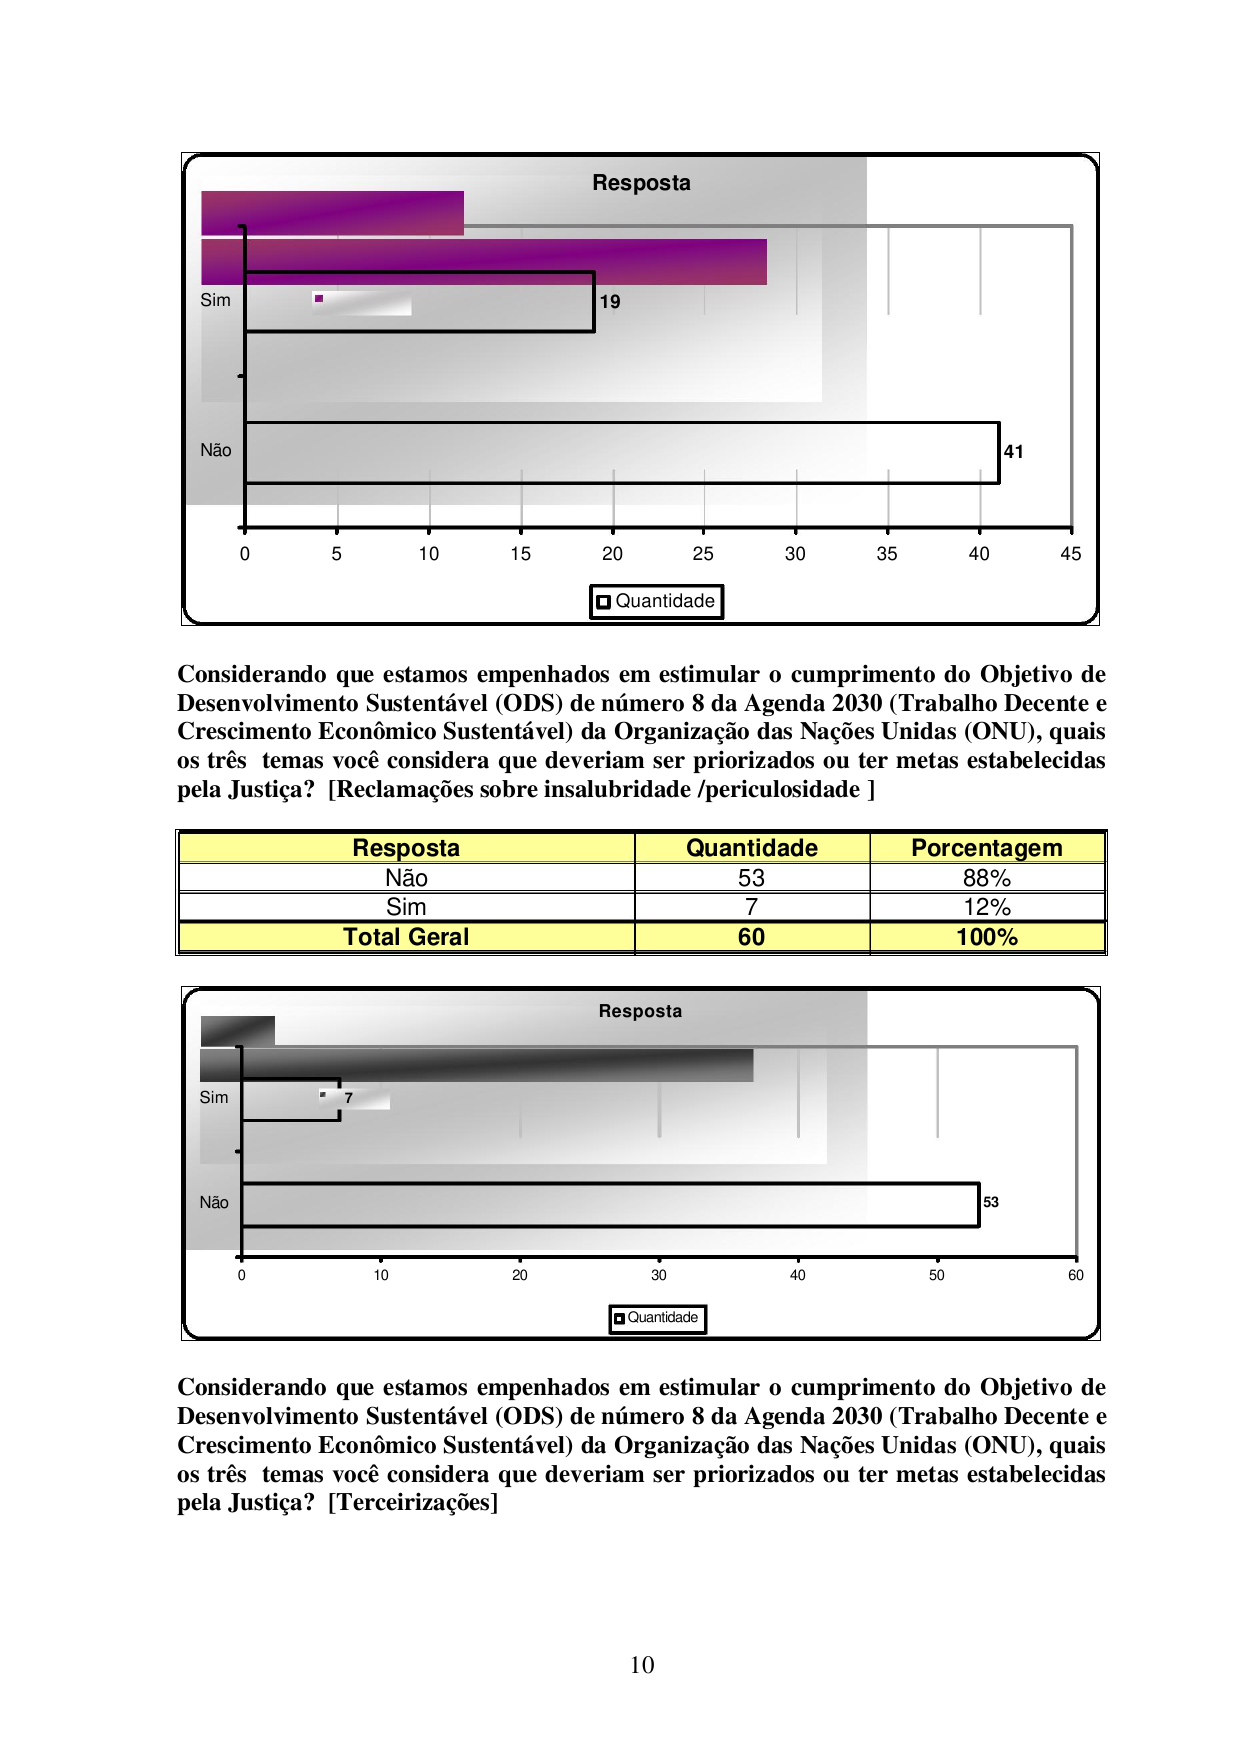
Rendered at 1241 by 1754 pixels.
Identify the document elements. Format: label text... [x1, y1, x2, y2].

text 10 [373, 1268, 411, 1284]
text 0 [238, 1268, 267, 1284]
text 53 [983, 1195, 1021, 1211]
text Sim [199, 1088, 255, 1108]
text Não [385, 864, 486, 892]
picture [176, 830, 1107, 955]
text Sim [200, 290, 257, 310]
text 0 [642, 1652, 679, 1679]
text os três temas você considera que deveriam ser priorizados ou ter metas estabelecidas [177, 746, 1132, 774]
text 15 [510, 543, 556, 565]
text 25 [693, 543, 739, 565]
text Resposta [598, 1000, 708, 1021]
text pela Justiça? [Reclamações sobre insalubridade /periculosidade ] [177, 774, 1132, 803]
text 10 [418, 543, 464, 565]
text Crescimento Econômico Sustentável) da Organização das Nações Unidas (ONU), quais [177, 1430, 1132, 1459]
text 7 [746, 893, 791, 921]
text 30 [785, 543, 831, 565]
text Não [199, 1193, 255, 1212]
picture [182, 153, 1099, 625]
text Quantidade [616, 590, 740, 612]
text Porcentagem [911, 834, 1089, 862]
text 60 [739, 923, 791, 951]
text 53 [739, 864, 791, 892]
text 40 [790, 1268, 828, 1284]
text 1 [629, 1652, 642, 1679]
text Resposta [592, 171, 716, 196]
text pela Justiça? [Terceirizações] [177, 1488, 1132, 1516]
text 12% [963, 893, 1036, 921]
text Considerando que estamos empenhados em estimular o cumprimento do Objetivo de [177, 1373, 1132, 1401]
text 0 [239, 543, 275, 565]
text 100% [956, 923, 1043, 951]
text Crescimento Econômico Sustentável) da Organização das Nações Unidas (ONU), quais [177, 717, 1132, 746]
text 35 [877, 543, 923, 565]
picture [182, 987, 1100, 1340]
text 30 [651, 1268, 688, 1284]
text Total Geral [343, 923, 495, 951]
text 60 [1068, 1268, 1106, 1284]
text Considerando que estamos empenhados em estimular o cumprimento do Objetivo de [177, 659, 1132, 688]
text 41 [1004, 441, 1050, 463]
text Não [200, 440, 257, 461]
text Desenvolvimento Sustentável (ODS) de número 8 da Agenda 2030 (Trabalho Decente e [177, 1402, 1132, 1430]
text 40 [968, 543, 1015, 565]
text 45 [1060, 543, 1107, 565]
text os três temas você considera que deveriam ser priorizados ou ter metas estabelecidas [177, 1459, 1132, 1488]
text Desenvolvimento Sustentável (ODS) de número 8 da Agenda 2030 (Trabalho Decente e [177, 688, 1132, 717]
text 5 [331, 543, 367, 565]
text 50 [929, 1268, 967, 1284]
text 7 [344, 1091, 374, 1107]
text 20 [512, 1268, 549, 1284]
text Quantidade [686, 834, 844, 862]
text Sim [386, 893, 452, 921]
text 19 [599, 291, 646, 312]
text 20 [602, 543, 648, 565]
text Quantidade [628, 1309, 723, 1325]
text 88% [963, 864, 1089, 892]
text Resposta [352, 834, 486, 862]
